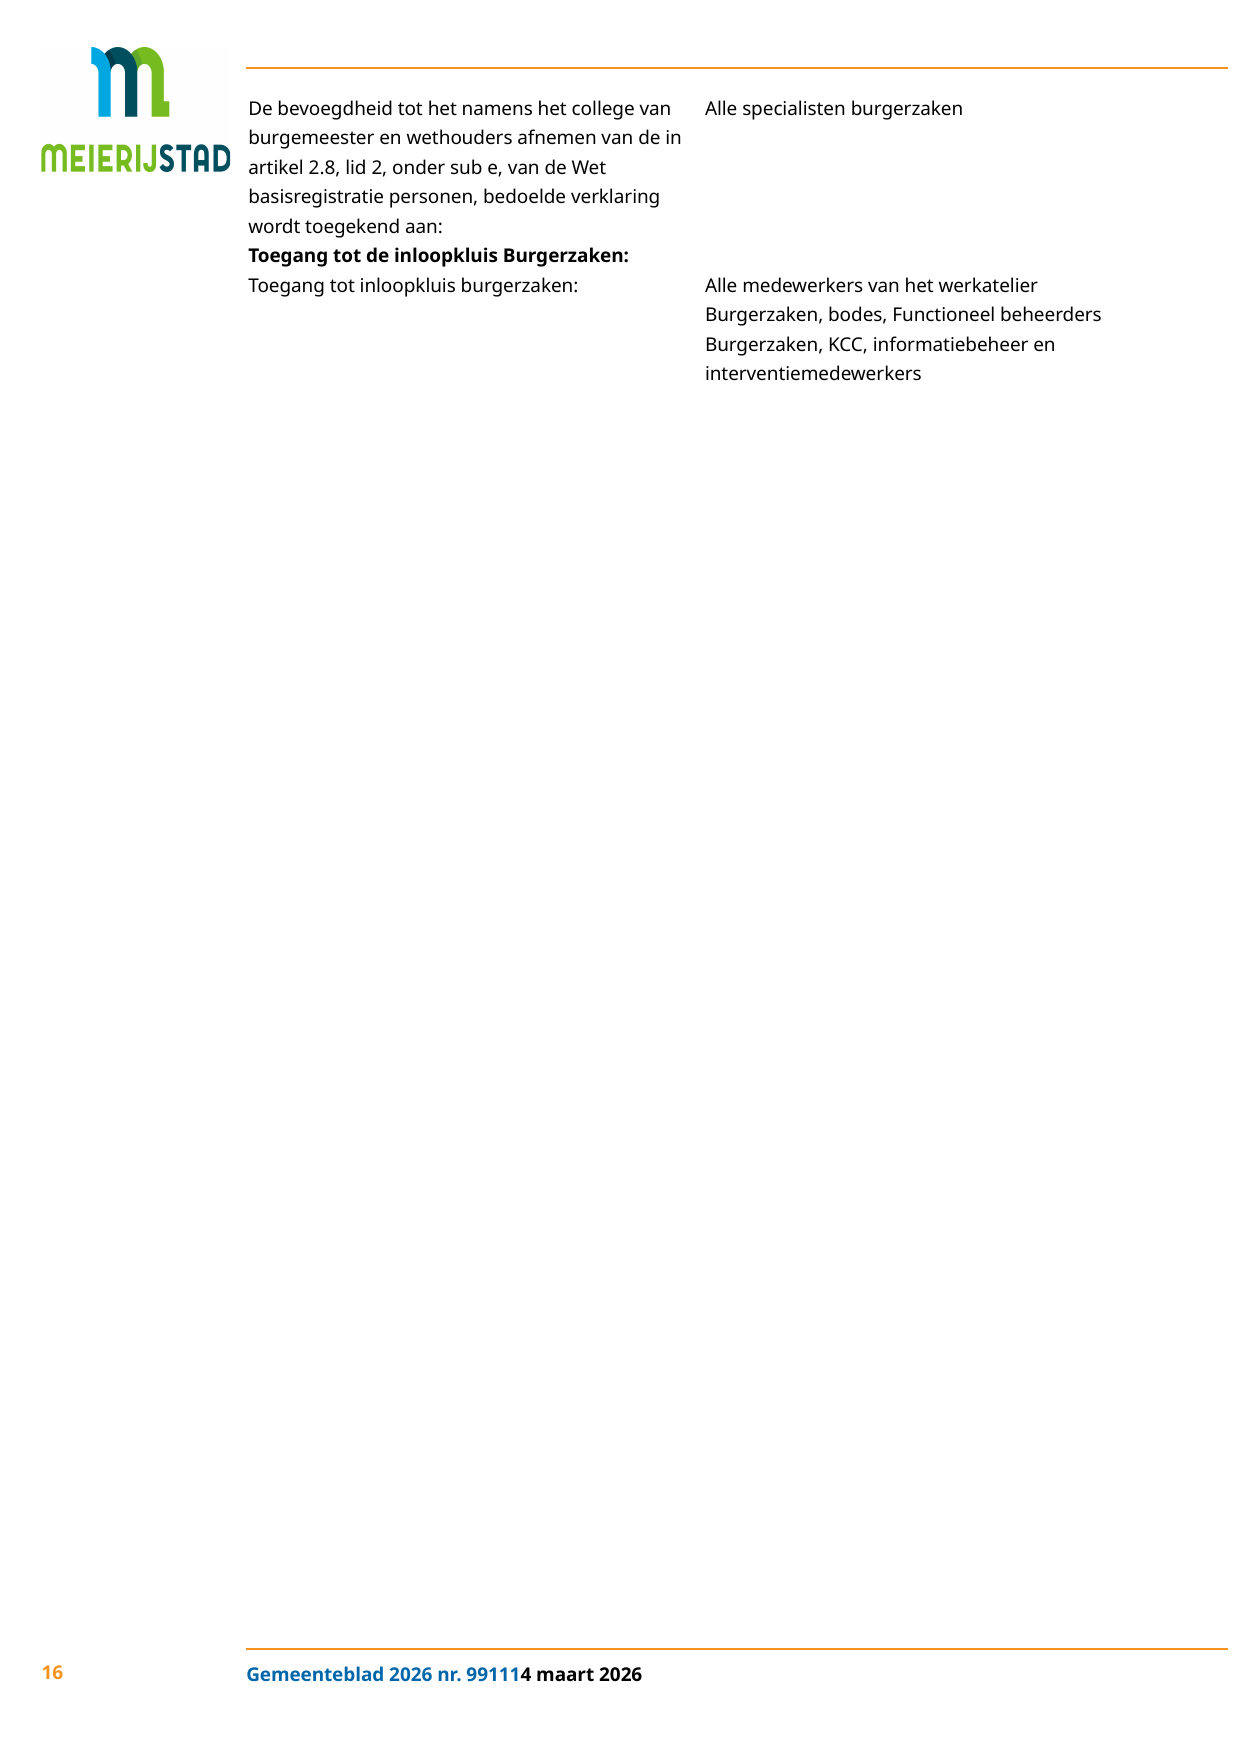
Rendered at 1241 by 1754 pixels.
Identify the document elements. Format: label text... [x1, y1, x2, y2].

picture [41, 47, 231, 172]
table_header Alle specialisten burgerzaken [705, 95, 1152, 239]
table_header Alle medewerkers van het werkatelier Burgerzaken, bodes, Functioneel beheerders Burgerzaken, KCC, informatiebeheer en interventiemedewerkers [705, 272, 1152, 386]
text Toegang tot de inloopkluis Burgerzaken: [248, 242, 1152, 268]
table_header De bevoegdheid tot het namens het college van burgemeester en wethouders afnemen van de in artikel 2.8, lid 2, onder sub e, van de Wet basisregistratie personen, bedoelde verklaring wordt toegekend aan: [248, 95, 705, 239]
table_header Toegang tot inloopkluis burgerzaken: [248, 272, 705, 386]
